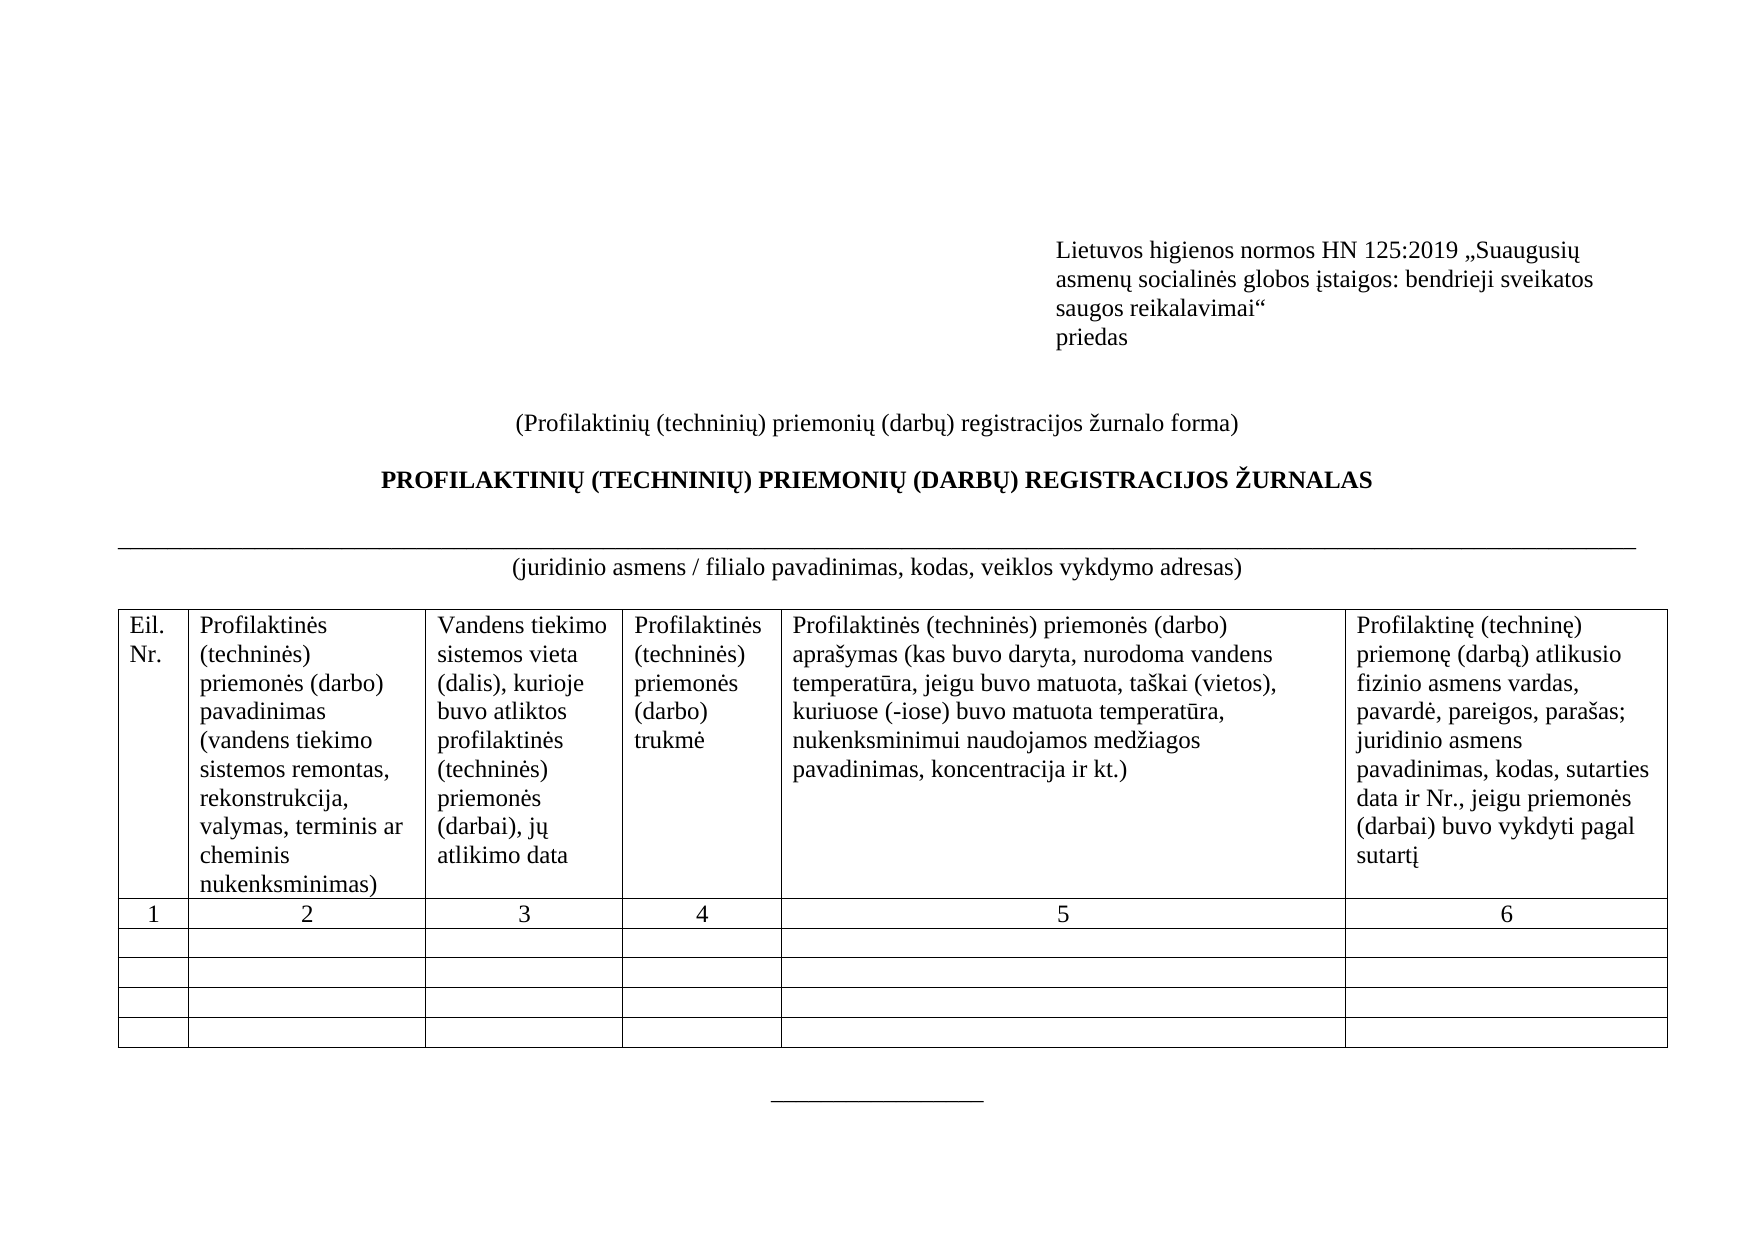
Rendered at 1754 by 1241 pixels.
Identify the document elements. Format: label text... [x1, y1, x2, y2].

table_cell [623, 958, 781, 987]
text Lietuvos higienos normos HN 125:2019 „Suaugusių asmenų socialinės globos įstaigos: bendrieji sveikatos saugos reikalavimai“ [1056, 235, 1636, 322]
table_cell [623, 988, 781, 1017]
table_cell [1346, 958, 1667, 987]
table_cell [782, 958, 1345, 987]
table_cell [782, 929, 1345, 957]
table_header Profilaktinės (techninės) priemonės (darbo) trukmė [623, 610, 781, 898]
table_cell 6 [1346, 899, 1667, 927]
text priedas [1056, 322, 1636, 350]
table_cell [623, 929, 781, 957]
text PROFILAKTINIŲ (TECHNINIŲ) PRIEMONIŲ (DARBŲ) REGISTRACIJOS ŽURNALAS [118, 465, 1636, 494]
table_cell 4 [623, 899, 781, 927]
table_cell [426, 1018, 622, 1047]
table_cell [426, 929, 622, 957]
table_cell 1 [119, 899, 188, 927]
table_cell [119, 1018, 188, 1047]
table_header Vandens tiekimo sistemos vieta (dalis), kurioje buvo atliktos profilaktinės (techninės) priemonės (darbai), jų atlikimo data [426, 610, 622, 898]
table_header Profilaktinės (techninės) priemonės (darbo) aprašymas (kas buvo daryta, nurodoma vandens temperatūra, jeigu buvo matuota, taškai (vietos), kuriuose (-iose) buvo matuota temperatūra, nukenksminimui naudojamos medžiagos pavadinimas, koncentracija ir kt.) [782, 610, 1345, 898]
table_cell [189, 1018, 425, 1047]
table_cell [426, 988, 622, 1017]
table_cell 5 [782, 899, 1345, 927]
table_cell [119, 958, 188, 987]
table_cell [189, 958, 425, 987]
text (Profilaktinių (techninių) priemonių (darbų) registracijos žurnalo forma) [118, 408, 1636, 437]
table_cell [189, 988, 425, 1017]
table_header Eil. Nr. [119, 610, 188, 898]
table_cell [119, 929, 188, 957]
table_cell [1346, 929, 1667, 957]
table_cell 2 [189, 899, 425, 927]
text _________________ [118, 1076, 1636, 1105]
table_cell [782, 988, 1345, 1017]
table_header Profilaktinės (techninės) priemonės (darbo) pavadinimas (vandens tiekimo sistemos remontas, rekonstrukcija, valymas, terminis ar cheminis nukenksminimas) [189, 610, 425, 898]
table_cell [119, 988, 188, 1017]
table_cell [782, 1018, 1345, 1047]
table_cell [426, 958, 622, 987]
table_cell [623, 1018, 781, 1047]
table_cell 3 [426, 899, 622, 927]
table_cell [189, 929, 425, 957]
text (juridinio asmens / filialo pavadinimas, kodas, veiklos vykdymo adresas) [118, 552, 1636, 580]
table_cell [1346, 1018, 1667, 1047]
table_header Profilaktinę (techninę) priemonę (darbą) atlikusio fizinio asmens vardas, pavardė, pareigos, parašas; juridinio asmens pavadinimas, kodas, sutarties data ir Nr., jeigu priemonės (darbai) buvo vykdyti pagal sutartį [1346, 610, 1667, 898]
table_cell [1346, 988, 1667, 1017]
